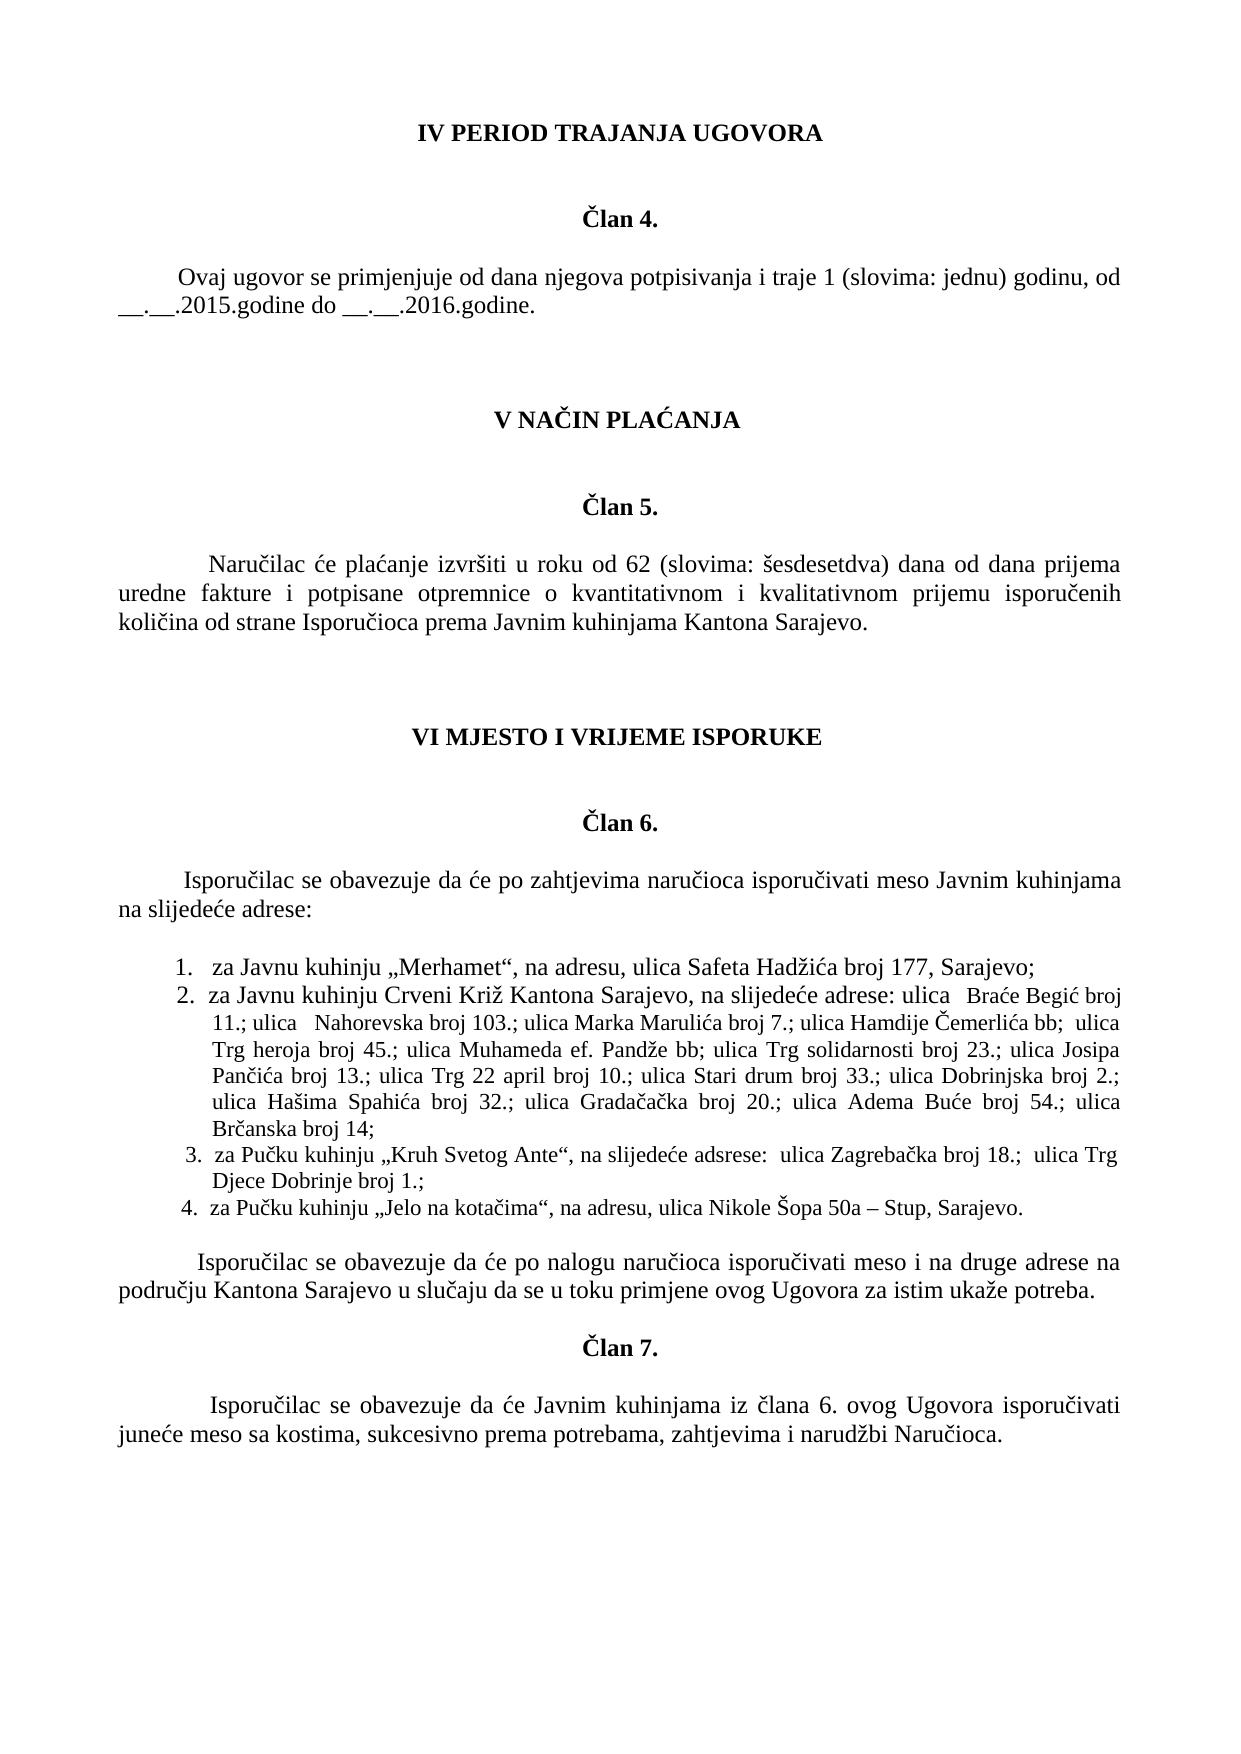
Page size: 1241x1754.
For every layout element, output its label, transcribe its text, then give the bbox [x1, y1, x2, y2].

text IV PERIOD TRAJANJA UGOVORA [118, 118, 1122, 147]
text Ovaj ugovor se primjenjuje od dana njegova potpisivanja i traje 1 (slovima: jednu) godinu, od __.__.2015.godine do __.__.2016.godine. [118, 262, 1122, 319]
text 3. za Pučku kuhinju „Kruh Svetog Ante“, na slijedeće adsrese: ulica Zagrebačka broj 18.; ulica Trg Djece Dobrinje broj 1.; [99, 1141, 1122, 1194]
text 1. za Javnu kuhinju „Merhamet“, na adresu, ulica Safeta Hadžića broj 177, Sarajevo; [118, 952, 1122, 981]
text VI MJESTO I VRIJEME ISPORUKE [118, 722, 1122, 751]
text 2. za Javnu kuhinju Crveni Križ Kantona Sarajevo, na slijedeće adrese: ulica Braće Begić broj 11.; ulica Nahorevska broj 103.; ulica Marka Marulića broj 7.; ulica Hamdije Čemerlića bb; ulica Trg heroja broj 45.; ulica Muhameda ef. Pandže bb; ulica Trg solidarnosti broj 23.; ulica Josipa Pančića broj 13.; ulica Trg 22 april broj 10.; ulica Stari drum broj 33.; ulica Dobrinjska broj 2.; ulica Hašima Spahića broj 32.; ulica Gradačačka broj 20.; ulica Adema Buće broj 54.; ulica Brčanska broj 14; [99, 981, 1122, 1141]
text Član 4. [118, 204, 1122, 233]
text Isporučilac se obavezuje da će po zahtjevima naručioca isporučivati meso Javnim kuhinjama na slijedeće adrese: [118, 866, 1122, 923]
text V NAČIN PLAĆANJA [118, 406, 1122, 434]
text Član 6. [118, 808, 1122, 837]
text Član 5. [118, 492, 1122, 521]
text Isporučilac se obavezuje da će po nalogu naručioca isporučivati meso i na druge adrese na području Kantona Sarajevo u slučaju da se u toku primjene ovog Ugovora za istim ukaže potreba. [118, 1247, 1122, 1304]
text Član 7. [118, 1333, 1122, 1362]
text Naručilac će plaćanje izvršiti u roku od 62 (slovima: šesdesetdva) dana od dana prijema uredne fakture i potpisane otpremnice o kvantitativnom i kvalitativnom prijemu isporučenih količina od strane Isporučioca prema Javnim kuhinjama Kantona Sarajevo. [118, 549, 1122, 636]
text 4. za Pučku kuhinju „Jelo na kotačima“, na adresu, ulica Nikole Šopa 50a – Stup, Sarajevo. [118, 1194, 1122, 1220]
text Isporučilac se obavezuje da će Javnim kuhinjama iz člana 6. ovog Ugovora isporučivati juneće meso sa kostima, sukcesivno prema potrebama, zahtjevima i narudžbi Naručioca. [118, 1390, 1122, 1448]
